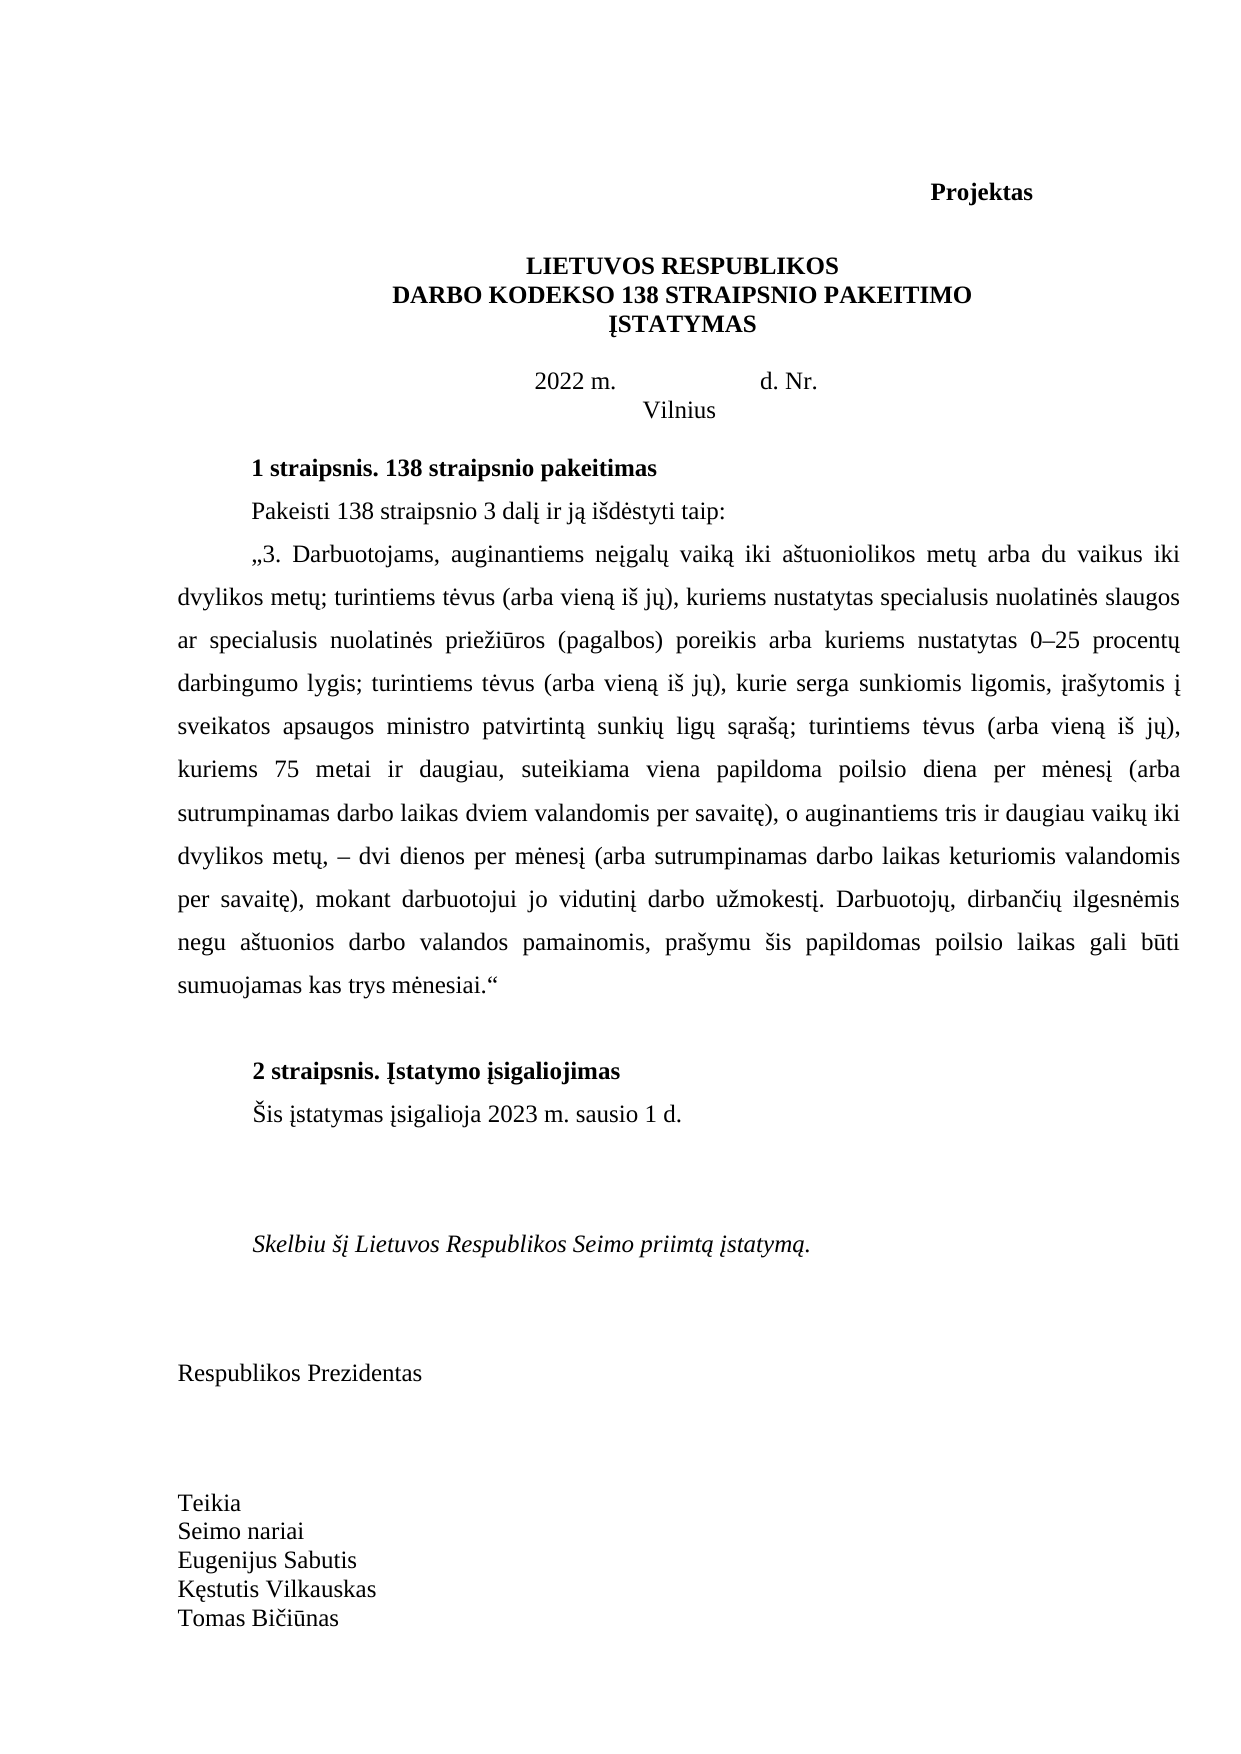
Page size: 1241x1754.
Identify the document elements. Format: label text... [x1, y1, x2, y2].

text 1 straipsnis. 138 straipsnio pakeitimas [177, 453, 1181, 481]
text Respublikos Prezidentas [177, 1358, 1181, 1387]
text DARBO KODEKSO 138 STRAIPSNIO PAKEITIMO [177, 280, 1181, 309]
text LIETUVOS RESPUBLIKOS [177, 251, 1181, 280]
text Teikia [177, 1488, 1181, 1516]
text ĮSTATYMAS [177, 309, 1181, 338]
text Skelbiu šį Lietuvos Respublikos Seimo priimtą įstatymą. [177, 1229, 1181, 1258]
text Šis įstatymas įsigalioja 2023 m. sausio 1 d. [177, 1099, 1181, 1128]
text „3. Darbuotojams, auginantiems neįgalų vaiką iki aštuoniolikos metų arba du vaikus iki dvylikos metų; turintiems tėvus (arba vieną iš jų), kuriems nustatytas specialusis nuolatinės slaugos ar specialusis nuolatinės priežiūros (pagalbos) poreikis arba kuriems nustatytas 0–25 procentų darbingumo lygis; turintiems tėvus (arba vieną iš jų), kurie serga sunkiomis ligomis, įrašytomis į sveikatos apsaugos ministro patvirtintą sunkių ligų sąrašą; turintiems tėvus (arba vieną iš jų), kuriems 75 metai ir daugiau, suteikiama viena papildoma poilsio diena per mėnesį (arba sutrumpinamas darbo laikas dviem valandomis per savaitę), o auginantiems tris ir daugiau vaikų iki dvylikos metų, – dvi dienos per mėnesį (arba sutrumpinamas darbo laikas keturiomis valandomis per savaitę), mokant darbuotojui jo vidutinį darbo užmokestį. Darbuotojų, dirbančių ilgesnėmis negu aštuonios darbo valandos pamainomis, prašymu šis papildomas poilsio laikas gali būti sumuojamas kas trys mėnesiai.“ [177, 539, 1181, 999]
text Pakeisti 138 straipsnio 3 dalį ir ją išdėstyti taip: [177, 496, 1181, 524]
text Seimo nariai [177, 1516, 1181, 1545]
text 2022 m. d. Nr. [177, 366, 1181, 395]
text Kęstutis Vilkauskas [177, 1574, 1181, 1603]
text 2 straipsnis. Įstatymo įsigaliojimas [177, 1056, 1181, 1085]
text Eugenijus Sabutis [177, 1545, 1181, 1574]
text Projektas [930, 177, 1181, 206]
text Vilnius [177, 395, 1181, 424]
text Tomas Bičiūnas [177, 1603, 1181, 1631]
